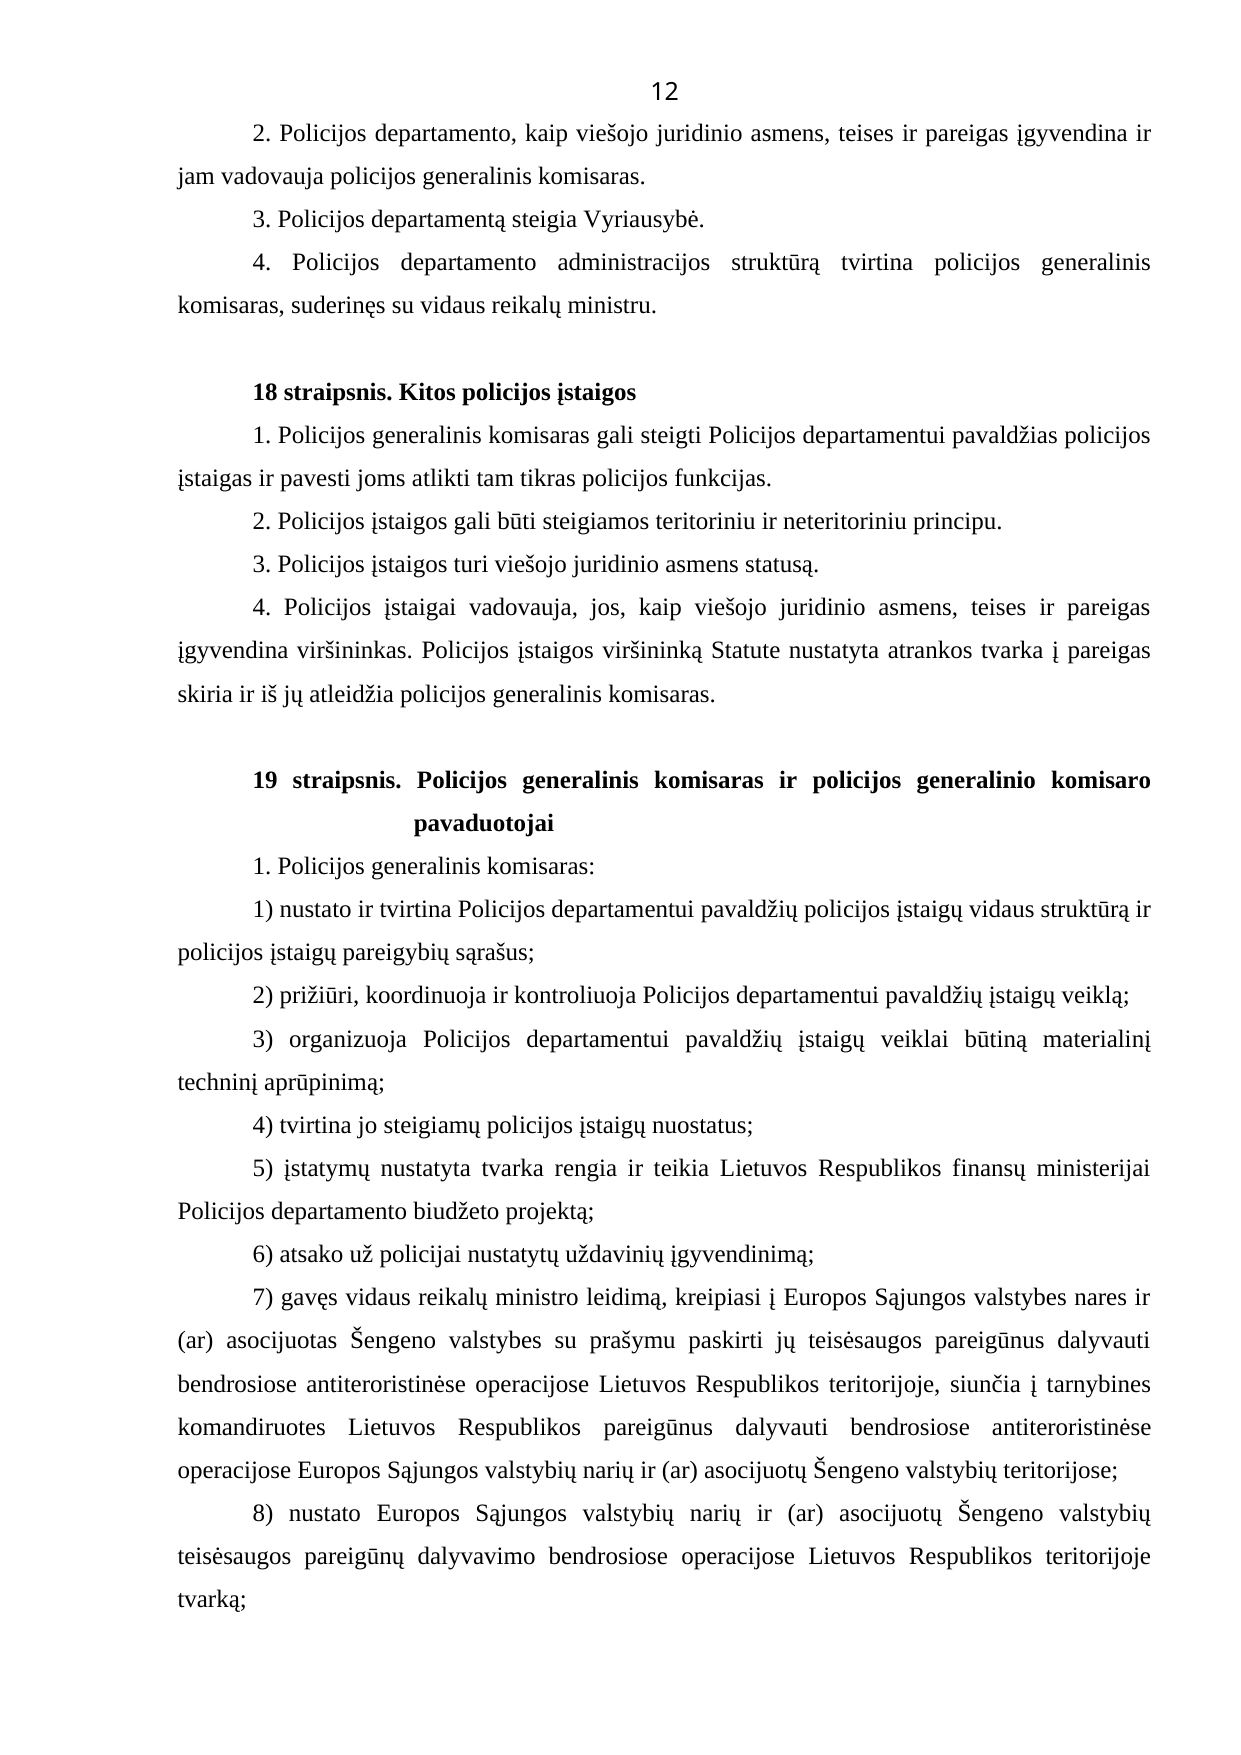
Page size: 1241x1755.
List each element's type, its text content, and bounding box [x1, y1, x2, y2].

text 5) įstatymų nustatyta tvarka rengia ir teikia Lietuvos Respublikos finansų ministerijai Policijos departamento biudžeto projektą; [177, 1153, 1152, 1225]
text 3) organizuoja Policijos departamentui pavaldžių įstaigų veiklai būtiną materialinį techninį aprūpinimą; [177, 1024, 1152, 1096]
text 1. Policijos generalinis komisaras: [177, 851, 1152, 880]
text 1) nustato ir tvirtina Policijos departamentui pavaldžių policijos įstaigų vidaus struktūrą ir policijos įstaigų pareigybių sąrašus; [177, 894, 1152, 966]
text 4) tvirtina jo steigiamų policijos įstaigų nuostatus; [177, 1110, 1152, 1139]
text 2. Policijos departamento, kaip viešojo juridinio asmens, teises ir pareigas įgyvendina ir jam vadovauja policijos generalinis komisaras. [177, 118, 1152, 190]
text 8) nustato Europos Sąjungos valstybių narių ir (ar) asocijuotų Šengeno valstybių teisėsaugos pareigūnų dalyvavimo bendrosiose operacijose Lietuvos Respublikos teritorijoje tvarką; [177, 1498, 1152, 1613]
text 3. Policijos departamentą steigia Vyriausybė. [177, 204, 1152, 233]
text 1. Policijos generalinis komisaras gali steigti Policijos departamentui pavaldžias policijos įstaigas ir pavesti joms atlikti tam tikras policijos funkcijas. [177, 420, 1152, 492]
text 3. Policijos įstaigos turi viešojo juridinio asmens statusą. [177, 549, 1152, 578]
text 7) gavęs vidaus reikalų ministro leidimą, kreipiasi į Europos Sąjungos valstybes nares ir (ar) asocijuotas Šengeno valstybes su prašymu paskirti jų teisėsaugos pareigūnus dalyvauti bendrosiose antiteroristinėse operacijose Lietuvos Respublikos teritorijoje, siunčia į tarnybines komandiruotes Lietuvos Respublikos pareigūnus dalyvauti bendrosiose antiteroristinėse operacijose Europos Sąjungos valstybių narių ir (ar) asocijuotų Šengeno valstybių teritorijose; [177, 1282, 1152, 1484]
text 18 straipsnis. Kitos policijos įstaigos [177, 377, 1152, 406]
text 6) atsako už policijai nustatytų uždavinių įgyvendinimą; [177, 1239, 1152, 1268]
text 2. Policijos įstaigos gali būti steigiamos teritoriniu ir neteritoriniu principu. [177, 506, 1152, 535]
text 4. Policijos įstaigai vadovauja, jos, kaip viešojo juridinio asmens, teises ir pareigas įgyvendina viršininkas. Policijos įstaigos viršininką Statute nustatyta atrankos tvarka į pareigas skiria ir iš jų atleidžia policijos generalinis komisaras. [177, 592, 1152, 707]
text 2) prižiūri, koordinuoja ir kontroliuoja Policijos departamentui pavaldžių įstaigų veiklą; [177, 981, 1152, 1009]
text 19 straipsnis. Policijos generalinis komisaras ir policijos generalinio komisaro pavaduotojai [252, 765, 1152, 837]
text 4. Policijos departamento administracijos struktūrą tvirtina policijos generalinis komisaras, suderinęs su vidaus reikalų ministru. [177, 247, 1152, 319]
